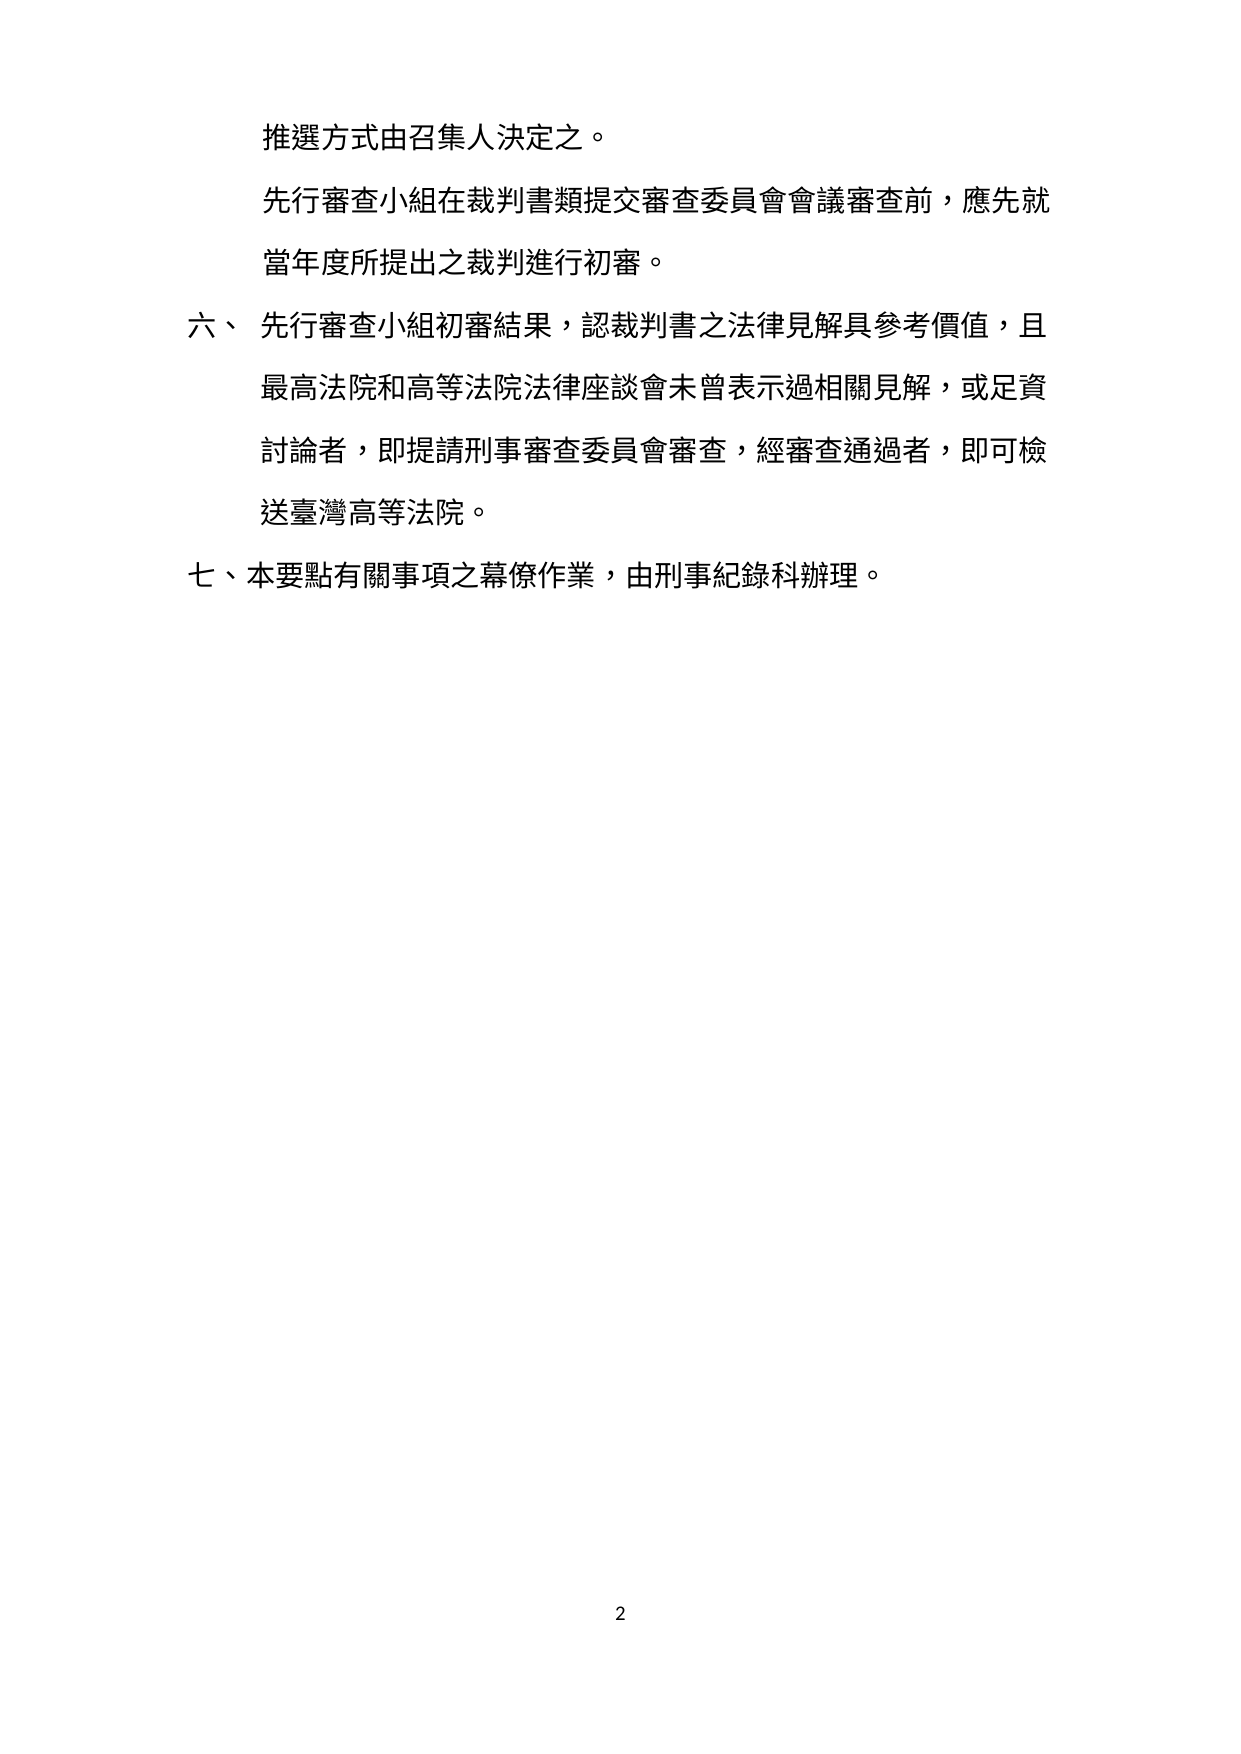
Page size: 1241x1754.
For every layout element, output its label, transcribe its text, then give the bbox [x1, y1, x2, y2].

text 六、 先行審查小組初審結果，認裁判書之法律見解具參考價值，且最高法院和高等法院法律座談會未曾表示過相關見解，或足資討論者，即提請刑事審查委員會審查，經審查通過者，即可檢送臺灣高等法院。 [187, 282, 1053, 532]
text 七、本要點有關事項之幕僚作業，由刑事紀錄科辦理。 [187, 532, 1053, 594]
text 推選方式由召集人決定之。 [262, 94, 1053, 157]
text 先行審查小組在裁判書類提交審查委員會會議審查前，應先就當年度所提出之裁判進行初審。 [262, 157, 1053, 282]
